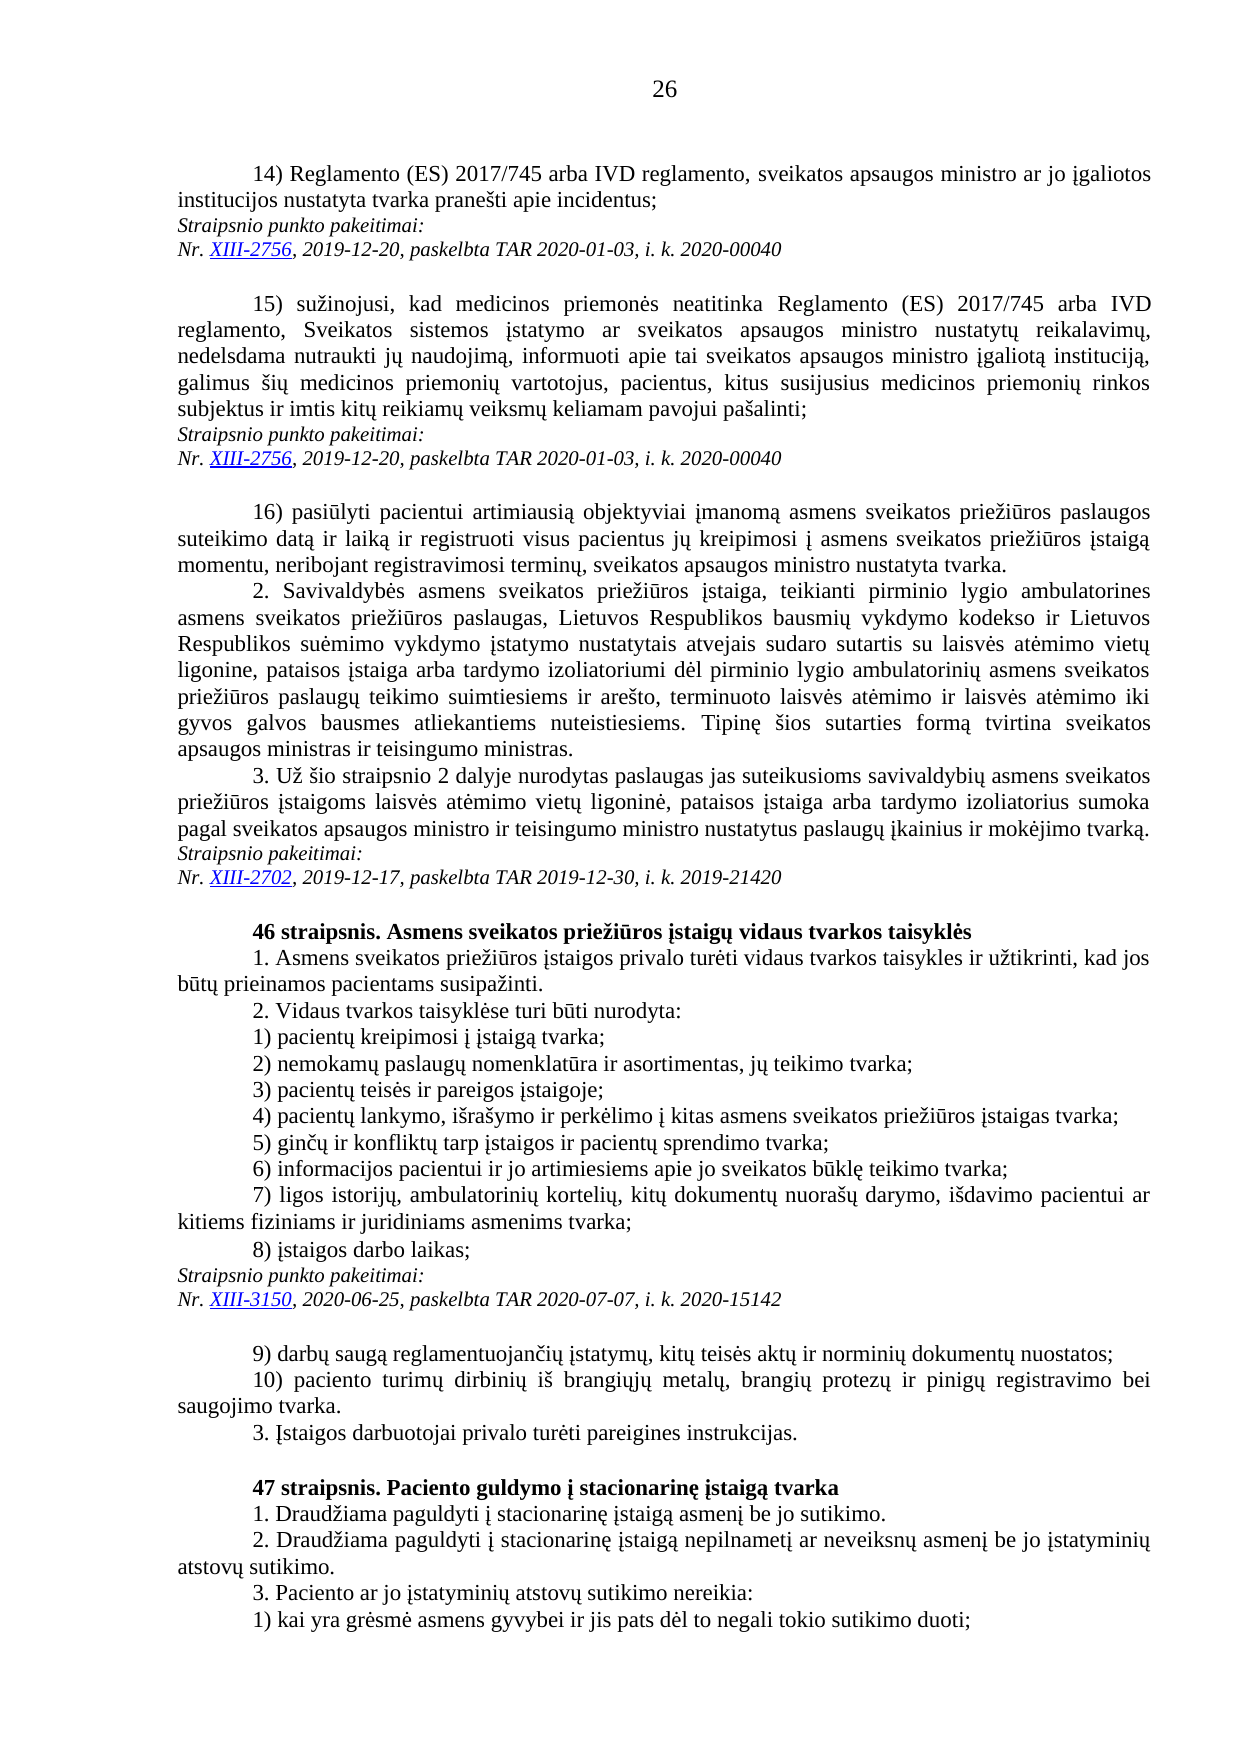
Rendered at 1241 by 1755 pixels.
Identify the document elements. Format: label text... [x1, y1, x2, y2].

text Straipsnio punkto pakeitimai: [177, 213, 1152, 237]
text 2. Draudžiama paguldyti į stacionarinę įstaigą nepilnametį ar neveiksnų asmenį be jo įstatyminių atstovų sutikimo. [177, 1527, 1152, 1579]
text 3. Už šio straipsnio 2 dalyje nurodytas paslaugas jas suteikusioms savivaldybių asmens sveikatos priežiūros įstaigoms laisvės atėmimo vietų ligoninė, pataisos įstaiga arba tardymo izoliatorius sumoka pagal sveikatos apsaugos ministro ir teisingumo ministro nustatytus paslaugų įkainius ir mokėjimo tvarką. [177, 762, 1152, 841]
text 6) informacijos pacientui ir jo artimiesiems apie jo sveikatos būklę teikimo tvarka; [177, 1155, 1152, 1181]
text 7) ligos istorijų, ambulatorinių kortelių, kitų dokumentų nuorašų darymo, išdavimo pacientui ar kitiems fiziniams ir juridiniams asmenims tvarka; [177, 1181, 1152, 1234]
text 4) pacientų lankymo, išrašymo ir perkėlimo į kitas asmens sveikatos priežiūros įstaigas tvarka; [177, 1102, 1152, 1129]
text 16) pasiūlyti pacientui artimiausią objektyviai įmanomą asmens sveikatos priežiūros paslaugos suteikimo datą ir laiką ir registruoti visus pacientus jų kreipimosi į asmens sveikatos priežiūros įstaigą momentu, neribojant registravimosi terminų, sveikatos apsaugos ministro nustatyta tvarka. [177, 498, 1152, 577]
text 5) ginčų ir konfliktų tarp įstaigos ir pacientų sprendimo tvarka; [177, 1129, 1152, 1155]
text 10) paciento turimų dirbinių iš brangiųjų metalų, brangių protezų ir pinigų registravimo bei saugojimo tvarka. [177, 1366, 1152, 1419]
text 9) darbų saugą reglamentuojančių įstatymų, kitų teisės aktų ir norminių dokumentų nuostatos; [177, 1340, 1152, 1366]
text 3. Paciento ar jo įstatyminių atstovų sutikimo nereikia: [177, 1579, 1152, 1606]
text 8) įstaigos darbo laikas; [177, 1234, 1152, 1263]
text Nr. XIII-2756, 2019-12-20, paskelbta TAR 2020-01-03, i. k. 2020-00040 [177, 446, 1152, 469]
text 46 straipsnis. Asmens sveikatos priežiūros įstaigų vidaus tvarkos taisyklės [177, 918, 1152, 944]
text 3) pacientų teisės ir pareigos įstaigoje; [177, 1076, 1152, 1102]
text 2) nemokamų paslaugų nomenklatūra ir asortimentas, jų teikimo tvarka; [177, 1049, 1152, 1076]
text 1) pacientų kreipimosi į įstaigą tvarka; [177, 1023, 1152, 1049]
text Straipsnio pakeitimai: [177, 841, 1152, 865]
text 1. Asmens sveikatos priežiūros įstaigos privalo turėti vidaus tvarkos taisykles ir užtikrinti, kad jos būtų prieinamos pacientams susipažinti. [177, 944, 1152, 997]
text 1) kai yra grėsmė asmens gyvybei ir jis pats dėl to negali tokio sutikimo duoti; [177, 1606, 1152, 1632]
text Nr. XIII-3150, 2020-06-25, paskelbta TAR 2020-07-07, i. k. 2020-15142 [177, 1287, 1152, 1311]
text Straipsnio punkto pakeitimai: [177, 1263, 1152, 1287]
text Nr. XIII-2756, 2019-12-20, paskelbta TAR 2020-01-03, i. k. 2020-00040 [177, 237, 1152, 261]
text 14) Reglamento (ES) 2017/745 arba IVD reglamento, sveikatos apsaugos ministro ar jo įgaliotos institucijos nustatyta tvarka pranešti apie incidentus; [177, 160, 1152, 213]
text Nr. XIII-2702, 2019-12-17, paskelbta TAR 2019-12-30, i. k. 2019-21420 [177, 865, 1152, 889]
text 1. Draudžiama paguldyti į stacionarinę įstaigą asmenį be jo sutikimo. [177, 1500, 1152, 1527]
text 2. Savivaldybės asmens sveikatos priežiūros įstaiga, teikianti pirminio lygio ambulatorines asmens sveikatos priežiūros paslaugas, Lietuvos Respublikos bausmių vykdymo kodekso ir Lietuvos Respublikos suėmimo vykdymo įstatymo nustatytais atvejais sudaro sutartis su laisvės atėmimo vietų ligonine, pataisos įstaiga arba tardymo izoliatoriumi dėl pirminio lygio ambulatorinių asmens sveikatos priežiūros paslaugų teikimo suimtiesiems ir arešto, terminuoto laisvės atėmimo ir laisvės atėmimo iki gyvos galvos bausmes atliekantiems nuteistiesiems. Tipinę šios sutarties formą tvirtina sveikatos apsaugos ministras ir teisingumo ministras. [177, 577, 1152, 762]
text Straipsnio punkto pakeitimai: [177, 421, 1152, 446]
text 3. Įstaigos darbuotojai privalo turėti pareigines instrukcijas. [177, 1419, 1152, 1445]
text 47 straipsnis. Paciento guldymo į stacionarinę įstaigą tvarka [177, 1474, 1152, 1500]
text 15) sužinojusi, kad medicinos priemonės neatitinka Reglamento (ES) 2017/745 arba IVD reglamento, Sveikatos sistemos įstatymo ar sveikatos apsaugos ministro nustatytų reikalavimų, nedelsdama nutraukti jų naudojimą, informuoti apie tai sveikatos apsaugos ministro įgaliotą instituciją, galimus šių medicinos priemonių vartotojus, pacientus, kitus susijusius medicinos priemonių rinkos subjektus ir imtis kitų reikiamų veiksmų keliamam pavojui pašalinti; [177, 290, 1152, 421]
text 2. Vidaus tvarkos taisyklėse turi būti nurodyta: [177, 997, 1152, 1023]
